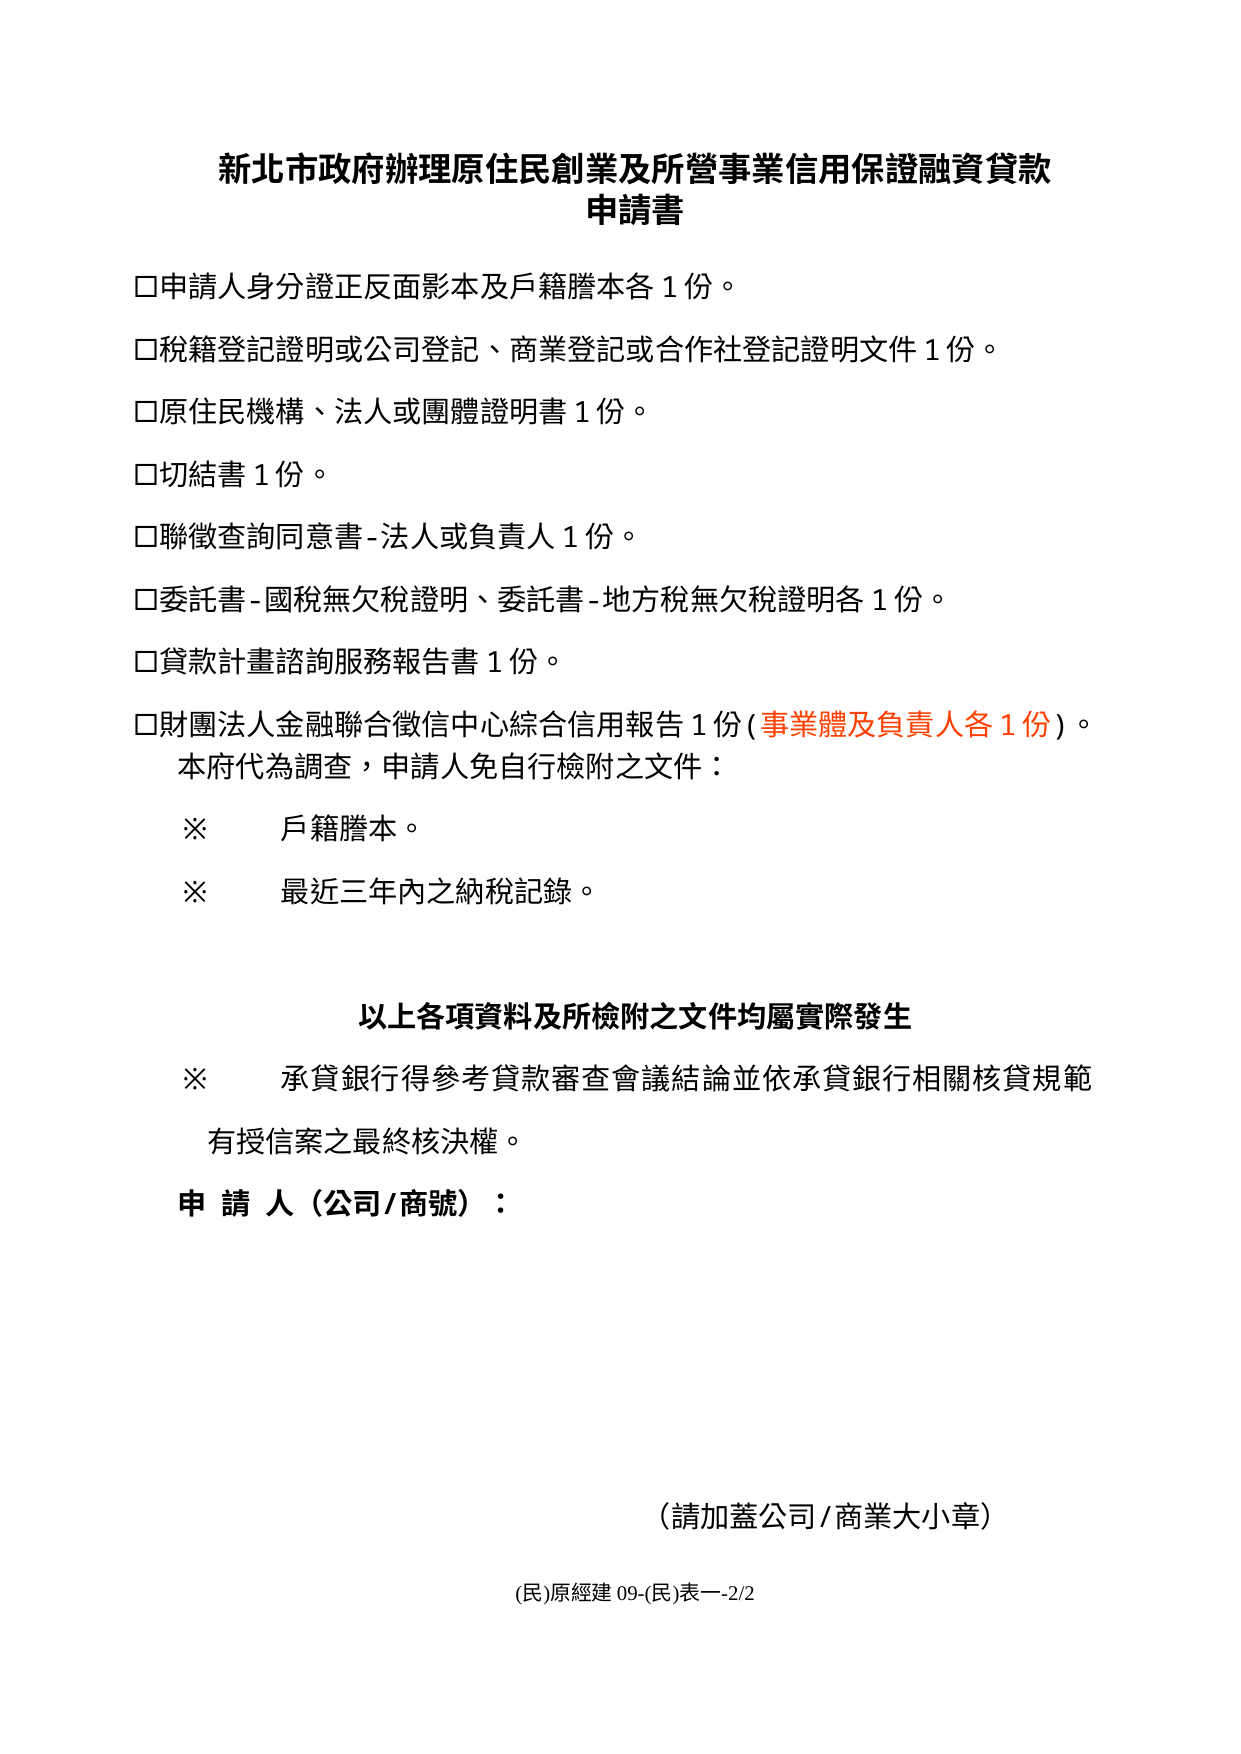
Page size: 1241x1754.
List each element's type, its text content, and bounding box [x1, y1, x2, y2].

text 原住民機構、法人或團體證明書1份。 [133, 369, 1092, 431]
text 申請人身分證正反面影本及戶籍謄本各1份。 [133, 244, 1092, 306]
text 本府代為調查，申請人免自行檢附之文件： [177, 744, 1092, 785]
text 申 請 人（公司/商號）： [177, 1160, 1092, 1223]
list 最近三年內之納稅記錄。 [177, 848, 1092, 910]
text 貸款計畫諮詢服務報告書1份。 [133, 619, 1092, 681]
text 切結書1份。 [133, 431, 1092, 494]
text 委託書-國稅無欠稅證明、委託書-地方稅無欠稅證明各1份。 [133, 556, 1092, 619]
text 財團法人金融聯合徵信中心綜合信用報告1份(事業體及負責人各1份)。 [133, 681, 1137, 744]
list 戶籍謄本。 [177, 785, 1092, 848]
text 以上各項資料及所檢附之文件均屬實際發生 [177, 973, 1092, 1035]
text （請加蓋公司/商業大小章） [569, 1473, 1009, 1535]
text 聯徵查詢同意書-法人或負責人1份。 [133, 494, 1092, 556]
text 稅籍登記證明或公司登記、商業登記或合作社登記證明文件1份。 [133, 306, 1092, 369]
list 承貸銀行得參考貸款審查會議結論並依承貸銀行相關核貸規範有授信案之最終核決權。 [177, 1035, 1092, 1160]
